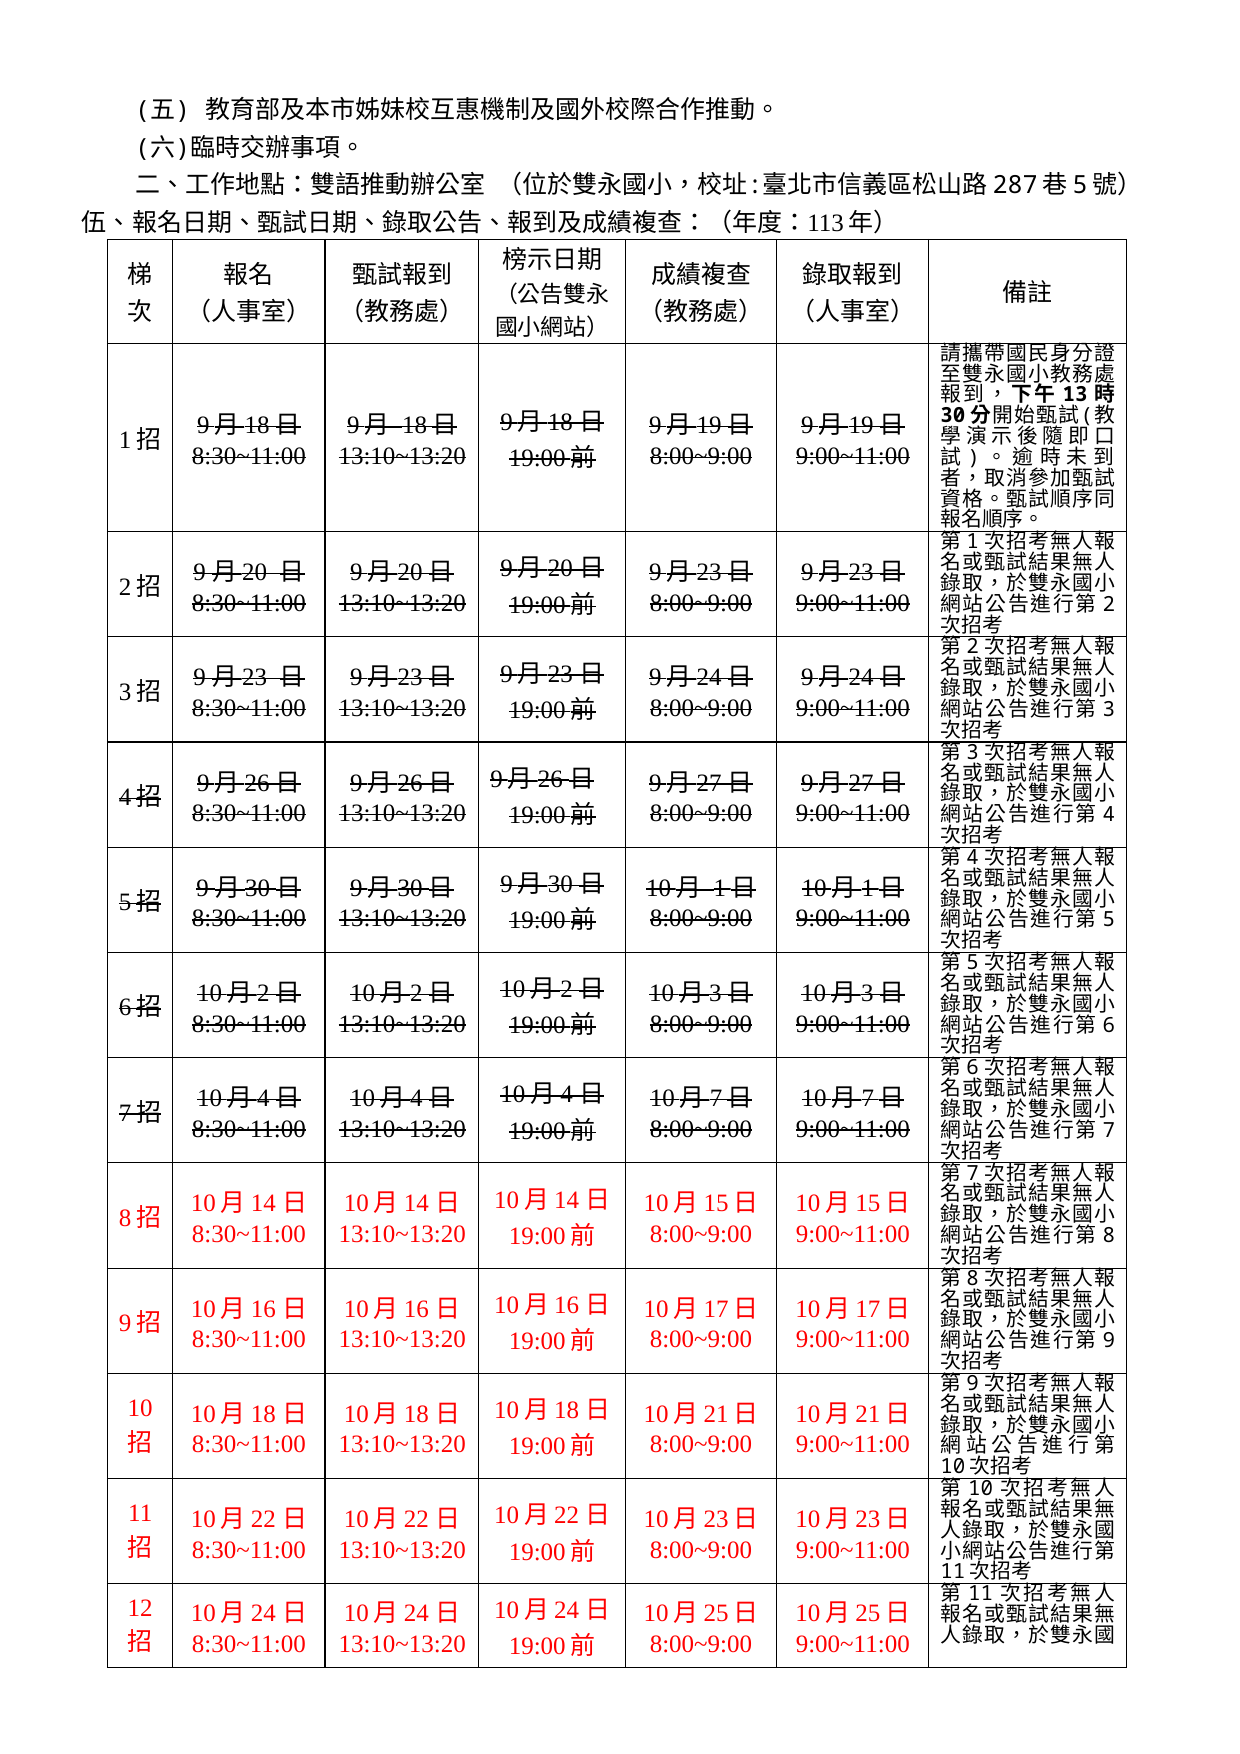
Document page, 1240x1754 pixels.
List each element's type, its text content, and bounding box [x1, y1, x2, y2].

table_header 報名 （人事室） [173, 240, 324, 342]
table_cell 10月17日 9:00~11:00 [777, 1269, 928, 1373]
table_cell 第6次招考無人報名或甄試結果無人錄取，於雙永國小網站公告進行第7次招考 [929, 1058, 1126, 1162]
text (六)臨時交辦事項。 [135, 126, 1160, 164]
table_header 錄取報到 （人事室） [777, 240, 928, 342]
table_cell 10月14 日 8:30~11:00 [173, 1163, 324, 1267]
table_cell 9月23 日 19:00前 [479, 637, 625, 741]
table_cell 9月19 日 9:00~11:00 [777, 344, 928, 531]
table_cell 2招 [108, 532, 172, 636]
table_cell 9月26 日 13:10~13:20 [326, 743, 478, 847]
table_cell 10月21日 8:00~9:00 [626, 1374, 776, 1478]
table_cell 10月4 日 8:30~11:00 [173, 1058, 324, 1162]
table_cell 9月26 日 19:00前 [479, 743, 625, 847]
table_cell 10月1日 9:00~11:00 [777, 848, 928, 952]
table_cell 9月27 日 9:00~11:00 [777, 743, 928, 847]
text (五) 教育部及本市姊妹校互惠機制及國外校際合作推動。 [135, 89, 1160, 126]
table_cell 9月18 日 19:00前 [479, 344, 625, 531]
table_cell 9 月30 日 8:30~11:00 [173, 848, 324, 952]
table_cell 9月18 日 8:30~11:00 [173, 344, 324, 531]
table_cell 11招 [108, 1479, 172, 1583]
table_cell 10月24 日 8:30~11:00 [173, 1584, 324, 1667]
table_cell 10月14 日 19:00前 [479, 1163, 625, 1267]
table_cell 10月23日 9:00~11:00 [777, 1479, 928, 1583]
table_cell 10月23日 8:00~9:00 [626, 1479, 776, 1583]
table_cell 9月30 日 13:10~13:20 [326, 848, 478, 952]
table_cell 10月18 日 13:10~13:20 [326, 1374, 478, 1478]
table_header 梯次 [108, 240, 172, 342]
table_cell 7招 [108, 1058, 172, 1162]
list 報名日期、甄試日期、錄取公告、報到及成績複查：（年度：113年） [81, 201, 1160, 239]
table_header 甄試報到 （教務處） [326, 240, 478, 342]
table_cell 10月21日 9:00~11:00 [777, 1374, 928, 1478]
table_header 成績複查 （教務處） [626, 240, 776, 342]
table_header 榜示日期 （公告雙永國小網站） [479, 240, 625, 342]
table_cell 10月15日 8:00~9:00 [626, 1163, 776, 1267]
table_cell 9月26 日 8:30~11:00 [173, 743, 324, 847]
table_cell 9月20 日 19:00前 [479, 532, 625, 636]
table_cell 第8次招考無人報名或甄試結果無人錄取，於雙永國小網站公告進行第9次招考 [929, 1269, 1126, 1373]
table_cell 9月24 日 8:00~9:00 [626, 637, 776, 741]
table_cell 9月27 日 8:00~9:00 [626, 743, 776, 847]
table_cell 第10次招考無人報名或甄試結果無人錄取，於雙永國小網站公告進行第11次招考 [929, 1479, 1126, 1583]
table_cell 10月25日 8:00~9:00 [626, 1584, 776, 1667]
table_cell 9 月23 日 8:30~11:00 [173, 637, 324, 741]
table_cell 10月3 日 9:00~11:00 [777, 953, 928, 1057]
table_cell 9月23 日 9:00~11:00 [777, 532, 928, 636]
table_cell 9月24 日 9:00~11:00 [777, 637, 928, 741]
table_cell 10月3 日 8:00~9:00 [626, 953, 776, 1057]
table_cell 9月20 日 13:10~13:20 [326, 532, 478, 636]
table_cell 第7次招考無人報名或甄試結果無人錄取，於雙永國小網站公告進行第8次招考 [929, 1163, 1126, 1267]
table_cell 10月24 日 13:10~13:20 [326, 1584, 478, 1667]
table_cell 10月25日 9:00~11:00 [777, 1584, 928, 1667]
table_cell 10月2 日 19:00前 [479, 953, 625, 1057]
table_cell 9招 [108, 1269, 172, 1373]
table_cell 10月16 日 13:10~13:20 [326, 1269, 478, 1373]
table_cell 4招 [108, 743, 172, 847]
table_cell 9 月20 日 8:30~11:00 [173, 532, 324, 636]
table_cell 10月15日 9:00~11:00 [777, 1163, 928, 1267]
table_cell 6招 [108, 953, 172, 1057]
table_header 備註 [929, 240, 1126, 342]
table_cell 請攜帶國民身分證至雙永國小教務處報到，下午13時30分開始甄試(教學演示後隨即口試)。逾時未到者，取消參加甄試資格。甄試順序同報名順序。 [929, 344, 1126, 531]
table_cell 第1次招考無人報名或甄試結果無人錄取，於雙永國小網站公告進行第2次招考 [929, 532, 1126, 636]
table_cell 10月18 日 8:30~11:00 [173, 1374, 324, 1478]
table_cell 10月7日 8:00~9:00 [626, 1058, 776, 1162]
table_cell 8招 [108, 1163, 172, 1267]
table_cell 第11次招考無人報名或甄試結果無人錄取，於雙永國 [929, 1584, 1126, 1667]
table_cell 10月17日 8:00~9:00 [626, 1269, 776, 1373]
table_cell 第9次招考無人報名或甄試結果無人錄取，於雙永國小網站公告進行第10次招考 [929, 1374, 1126, 1478]
table_cell 第2次招考無人報名或甄試結果無人錄取，於雙永國小網站公告進行第3次招考 [929, 637, 1126, 741]
table_cell 第3次招考無人報名或甄試結果無人錄取，於雙永國小網站公告進行第4次招考 [929, 743, 1126, 847]
table_cell 10月22 日 19:00前 [479, 1479, 625, 1583]
table_cell 10月24 日 19:00前 [479, 1584, 625, 1667]
table_cell 9月19 日 8:00~9:00 [626, 344, 776, 531]
table_cell 10月14 日 13:10~13:20 [326, 1163, 478, 1267]
table_cell 10月2 日 8:30~11:00 [173, 953, 324, 1057]
table_cell 10招 [108, 1374, 172, 1478]
text 二、工作地點：雙語推動辦公室 （位於雙永國小，校址:臺北市信義區松山路287巷5號） [135, 164, 1160, 201]
table_cell 10月22 日 8:30~11:00 [173, 1479, 324, 1583]
table_cell 10月18 日 19:00前 [479, 1374, 625, 1478]
table_cell 10月16 日 8:30~11:00 [173, 1269, 324, 1373]
table_cell 5招 [108, 848, 172, 952]
table_cell 10月7日 9:00~11:00 [777, 1058, 928, 1162]
table_cell 10月16 日 19:00前 [479, 1269, 625, 1373]
table_cell 10月22 日 13:10~13:20 [326, 1479, 478, 1583]
table_cell 第5次招考無人報名或甄試結果無人錄取，於雙永國小網站公告進行第6次招考 [929, 953, 1126, 1057]
table_cell 9月30 日 19:00前 [479, 848, 625, 952]
table_cell 10月 1日 8:00~9:00 [626, 848, 776, 952]
table_cell 第4次招考無人報名或甄試結果無人錄取，於雙永國小網站公告進行第5次招考 [929, 848, 1126, 952]
table_cell 1招 [108, 344, 172, 531]
table_cell 9月23 日 8:00~9:00 [626, 532, 776, 636]
table_cell 10月4 日 19:00前 [479, 1058, 625, 1162]
table_cell 3招 [108, 637, 172, 741]
table_cell 12招 [108, 1584, 172, 1667]
table_cell 10月4 日 13:10~13:20 [326, 1058, 478, 1162]
table_cell 10月2 日 13:10~13:20 [326, 953, 478, 1057]
table_cell 9月 18日 13:10~13:20 [326, 344, 478, 531]
table_cell 9月23 日 13:10~13:20 [326, 637, 478, 741]
